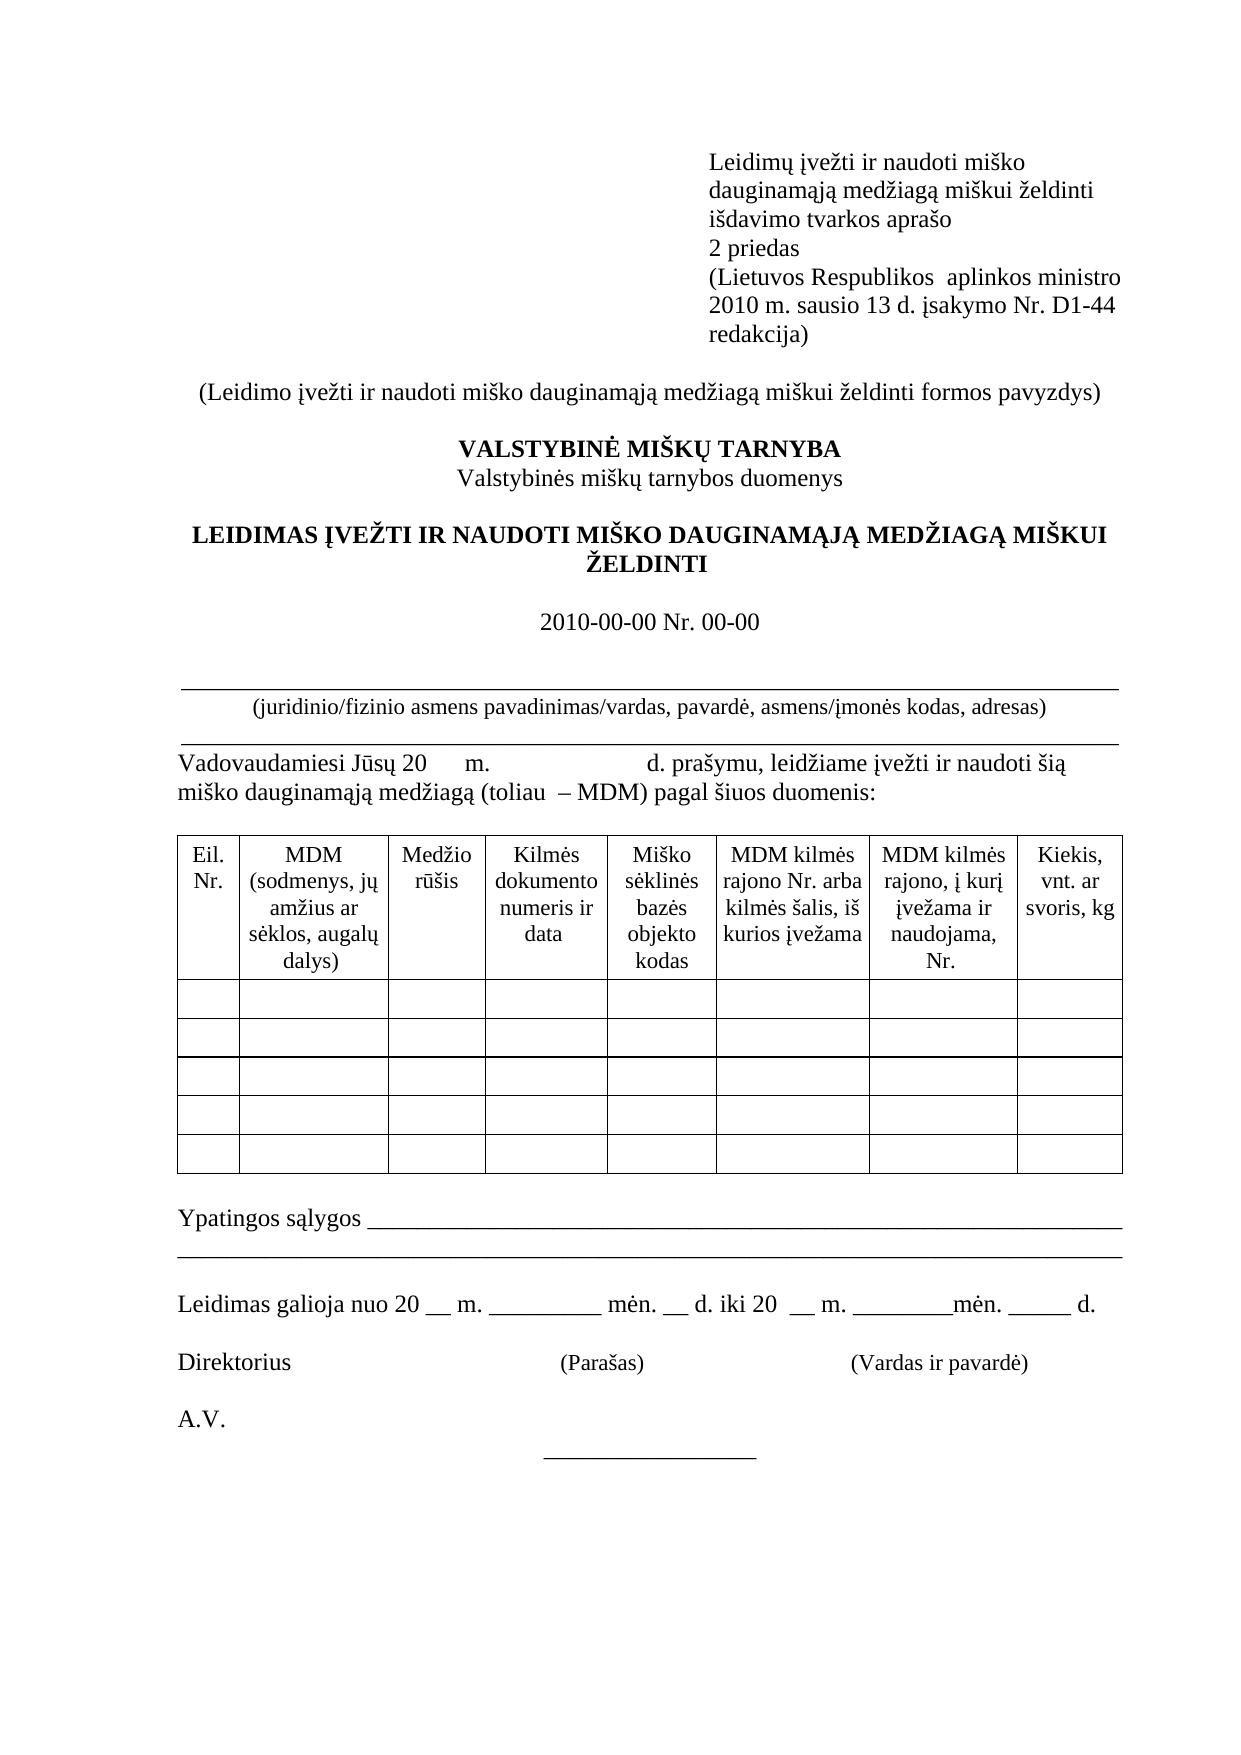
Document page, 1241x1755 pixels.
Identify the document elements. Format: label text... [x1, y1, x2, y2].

text (Lietuvos Respublikos aplinkos ministro [177, 262, 1122, 291]
table_cell [486, 980, 607, 1018]
table_cell [717, 1096, 869, 1134]
table_header Kilmės dokumento numeris ir data [486, 836, 607, 979]
table_cell [178, 1135, 239, 1173]
table_cell [486, 1019, 607, 1056]
table_cell [870, 1135, 1017, 1173]
table_cell [608, 1058, 716, 1095]
table_header MDM kilmės rajono Nr. arba kilmės šalis, iš kurios įvežama [717, 836, 869, 979]
table_cell [1018, 1019, 1122, 1056]
text Leidimų įvežti ir naudoti miško [177, 147, 1122, 176]
table_cell [608, 1135, 716, 1173]
table_cell [486, 1096, 607, 1134]
table_cell [717, 980, 869, 1018]
table_header Kiekis, vnt. ar svoris, kg [1018, 836, 1122, 979]
text Vadovaudamiesi Jūsų 20 m. d. prašymu, leidžiame įvežti ir naudoti šią [177, 748, 1122, 777]
table_cell [870, 1058, 1017, 1095]
table_cell [240, 1058, 388, 1095]
table_cell [389, 980, 485, 1018]
table_cell [717, 1019, 869, 1056]
table_cell [717, 1058, 869, 1095]
table_cell [240, 1096, 388, 1134]
table_cell [389, 1135, 485, 1173]
table_cell [870, 1019, 1017, 1056]
table_cell [178, 1096, 239, 1134]
text VALSTYBINĖ MIŠKŲ TARNYBA [177, 434, 1122, 463]
table_cell [1018, 1058, 1122, 1095]
text (Leidimo įvežti ir naudoti miško dauginamąją medžiagą miškui želdinti formos pavyzdys) [177, 377, 1122, 406]
text 2 priedas [177, 233, 1122, 262]
text Leidimas galioja nuo 20 __ m. _________ mėn. __ d. iki 20 __ m. ________mėn. _____ d. [177, 1289, 1122, 1318]
text 2010 m. sausio 13 d. įsakymo Nr. D1-44 [177, 291, 1122, 319]
table_cell [178, 1058, 239, 1095]
table_cell [608, 980, 716, 1018]
text Valstybinės miškų tarnybos duomenys [177, 463, 1122, 492]
table_cell [240, 980, 388, 1018]
table_cell [608, 1096, 716, 1134]
text LEIDIMAS ĮVEŽTI IR NAUDOTI MIŠKO DAUGINAMĄJĄ MEDŽIAGĄ MIŠKUI ŽELDINTI [177, 521, 1122, 578]
text _ [177, 1232, 1122, 1257]
table_header Miško sėklinės bazės objekto kodas [608, 836, 716, 979]
table_cell [240, 1019, 388, 1056]
text dauginamąją medžiagą miškui želdinti [177, 176, 1122, 204]
text _________________ [177, 1433, 1122, 1462]
table_cell [486, 1135, 607, 1173]
text 2010-00-00 Nr. 00-00 [177, 607, 1122, 636]
table_cell [870, 980, 1017, 1018]
table_header MDM (sodmenys, jų amžius ar sėklos, augalų dalys) [240, 836, 388, 979]
table_cell [608, 1019, 716, 1056]
table_header Eil. Nr. [178, 836, 239, 979]
text ___________________________________________________________________________ [177, 664, 1122, 693]
table_cell [389, 1019, 485, 1056]
table_cell [1018, 1135, 1122, 1173]
text Ypatingos sąlygos [177, 1203, 1122, 1232]
text A.V. [177, 1404, 1122, 1433]
table_cell [717, 1135, 869, 1173]
table_cell [486, 1058, 607, 1095]
text išdavimo tvarkos aprašo [177, 204, 1122, 233]
table_cell [178, 1019, 239, 1056]
text ___________________________________________________________________________ [177, 719, 1122, 748]
table_cell [870, 1096, 1017, 1134]
table_cell [1018, 1096, 1122, 1134]
text redakcija) [177, 319, 1122, 348]
table_header Medžio rūšis [389, 836, 485, 979]
text (juridinio/fizinio asmens pavadinimas/vardas, pavardė, asmens/įmonės kodas, adresas) [177, 693, 1122, 719]
table_cell [1018, 980, 1122, 1018]
text Direktorius (Parašas) (Vardas ir pavardė) [177, 1347, 1122, 1375]
table_cell [389, 1058, 485, 1095]
table_cell [240, 1135, 388, 1173]
table_cell [178, 980, 239, 1018]
text miško dauginamąją medžiagą (toliau – MDM) pagal šiuos duomenis: [177, 777, 1122, 806]
table_cell [389, 1096, 485, 1134]
table_header MDM kilmės rajono, į kurį įvežama ir naudojama, Nr. [870, 836, 1017, 979]
